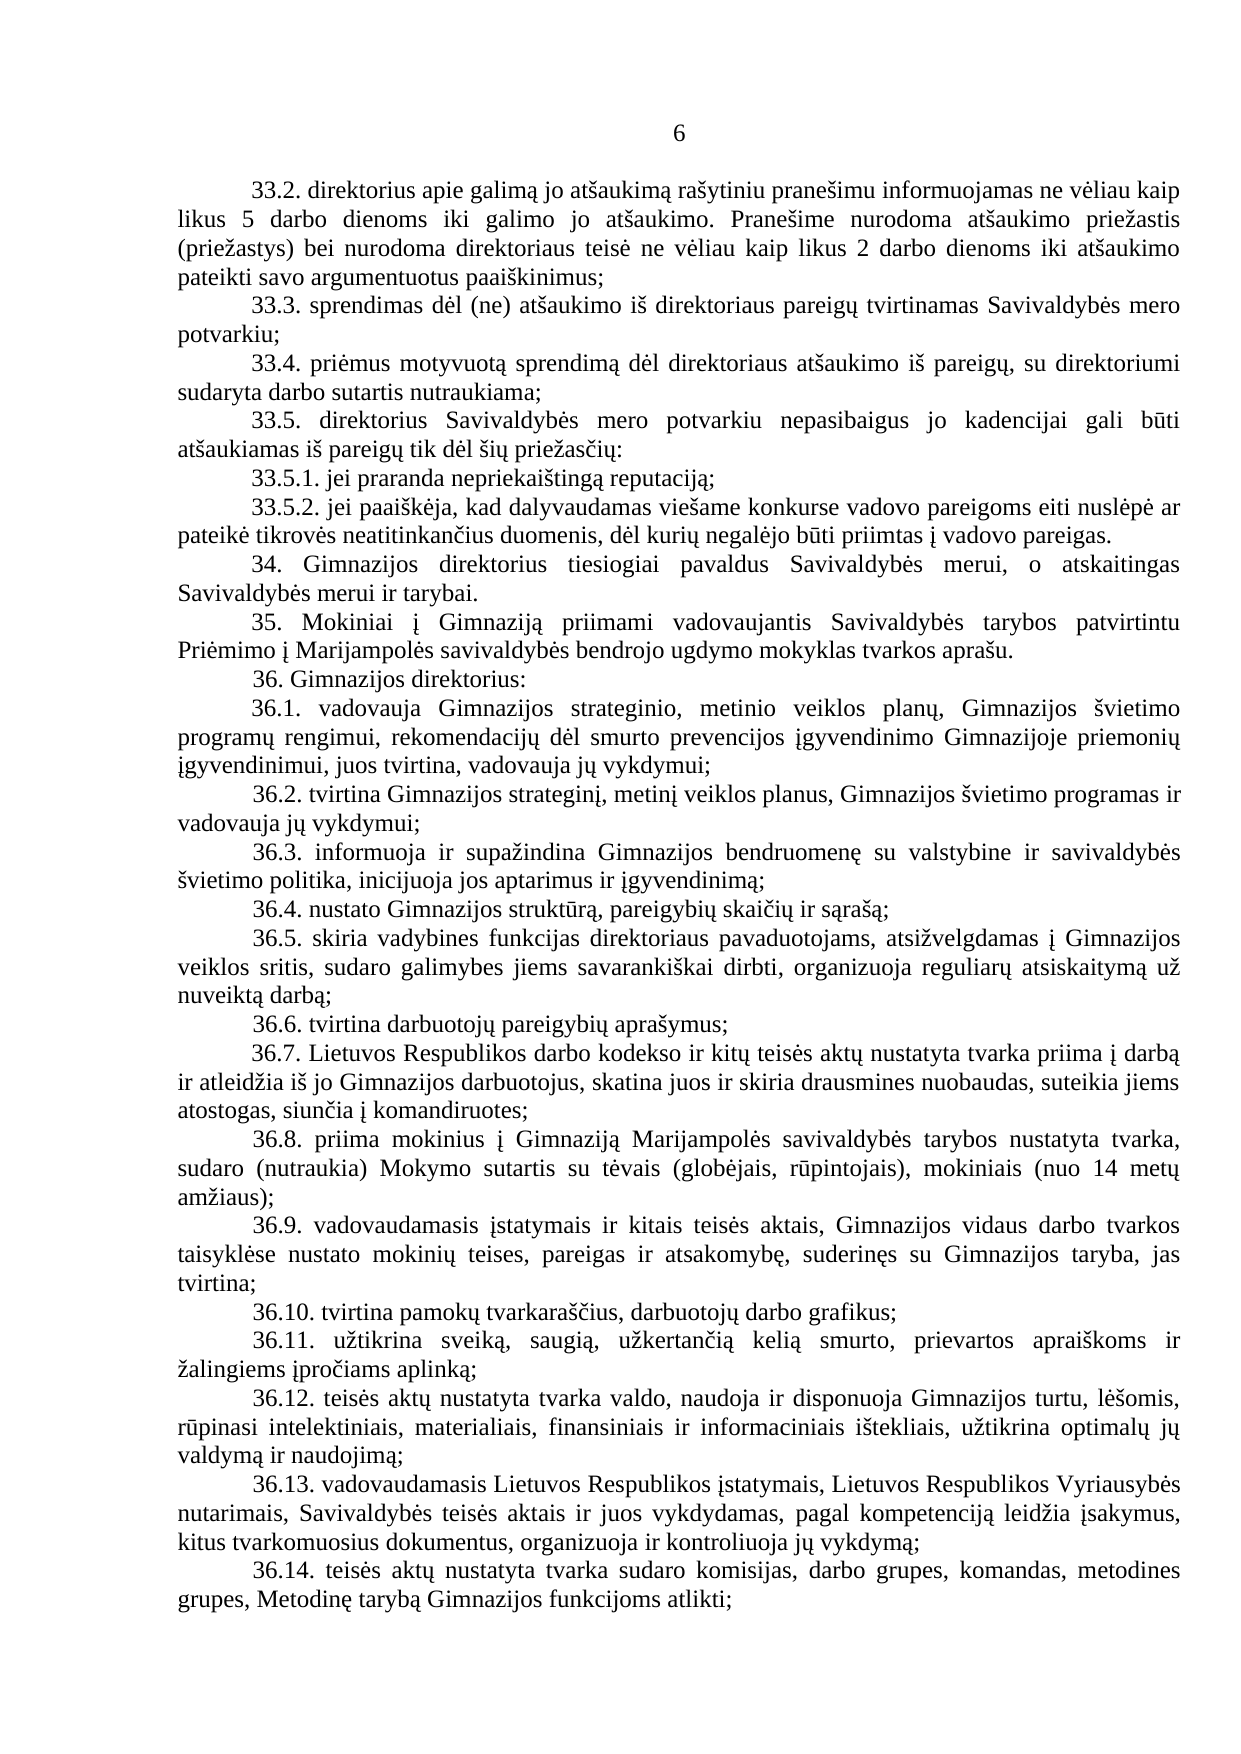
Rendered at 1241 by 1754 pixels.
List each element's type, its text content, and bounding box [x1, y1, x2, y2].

text 33.3. sprendimas dėl (ne) atšaukimo iš direktoriaus pareigų tvirtinamas Savivaldybės mero potvarkiu; [177, 291, 1181, 348]
text 36.14. teisės aktų nustatyta tvarka sudaro komisijas, darbo grupes, komandas, metodines grupes, Metodinę tarybą Gimnazijos funkcijoms atlikti; [177, 1556, 1181, 1613]
text 36.12. teisės aktų nustatyta tvarka valdo, naudoja ir disponuoja Gimnazijos turtu, lėšomis, rūpinasi intelektiniais, materialiais, finansiniais ir informaciniais ištekliais, užtikrina optimalų jų valdymą ir naudojimą; [177, 1383, 1181, 1469]
text 36.6. tvirtina darbuotojų pareigybių aprašymus; [177, 1009, 1181, 1038]
text 33.2. direktorius apie galimą jo atšaukimą rašytiniu pranešimu informuojamas ne vėliau kaip likus 5 darbo dienoms iki galimo jo atšaukimo. Pranešime nurodoma atšaukimo priežastis (priežastys) bei nurodoma direktoriaus teisė ne vėliau kaip likus 2 darbo dienoms iki atšaukimo pateikti savo argumentuotus paaiškinimus; [177, 176, 1181, 291]
text 36.5. skiria vadybines funkcijas direktoriaus pavaduotojams, atsižvelgdamas į Gimnazijos veiklos sritis, sudaro galimybes jiems savarankiškai dirbti, organizuoja reguliarų atsiskaitymą už nuveiktą darbą; [177, 923, 1181, 1009]
text 36.1. vadovauja Gimnazijos strateginio, metinio veiklos planų, Gimnazijos švietimo programų rengimui, rekomendacijų dėl smurto prevencijos įgyvendinimo Gimnazijoje priemonių įgyvendinimui, juos tvirtina, vadovauja jų vykdymui; [177, 693, 1181, 779]
text 36. Gimnazijos direktorius: [177, 664, 1181, 693]
text 36.4. nustato Gimnazijos struktūrą, pareigybių skaičių ir sąrašą; [177, 894, 1181, 923]
text 36.11. užtikrina sveiką, saugią, užkertančią kelią smurto, prievartos apraiškoms ir žalingiems įpročiams aplinką; [177, 1326, 1181, 1383]
text 36.8. priima mokinius į Gimnaziją Marijampolės savivaldybės tarybos nustatyta tvarka, sudaro (nutraukia) Mokymo sutartis su tėvais (globėjais, rūpintojais), mokiniais (nuo 14 metų amžiaus); [177, 1124, 1181, 1211]
text 36.3. informuoja ir supažindina Gimnazijos bendruomenę su valstybine ir savivaldybės švietimo politika, inicijuoja jos aptarimus ir įgyvendinimą; [177, 837, 1181, 894]
text 33.5.1. jei praranda nepriekaištingą reputaciją; [177, 463, 1181, 492]
text 33.5. direktorius Savivaldybės mero potvarkiu nepasibaigus jo kadencijai gali būti atšaukiamas iš pareigų tik dėl šių priežasčių: [177, 406, 1181, 463]
text 36.2. tvirtina Gimnazijos strateginį, metinį veiklos planus, Gimnazijos švietimo programas ir vadovauja jų vykdymui; [177, 779, 1181, 837]
text 36.9. vadovaudamasis įstatymais ir kitais teisės aktais, Gimnazijos vidaus darbo tvarkos taisyklėse nustato mokinių teises, pareigas ir atsakomybę, suderinęs su Gimnazijos taryba, jas tvirtina; [177, 1211, 1181, 1297]
text 36.10. tvirtina pamokų tvarkaraščius, darbuotojų darbo grafikus; [177, 1297, 1181, 1326]
text 35. Mokiniai į Gimnaziją priimami vadovaujantis Savivaldybės tarybos patvirtintu Priėmimo į Marijampolės savivaldybės bendrojo ugdymo mokyklas tvarkos aprašu. [177, 607, 1181, 664]
text 36.13. vadovaudamasis Lietuvos Respublikos įstatymais, Lietuvos Respublikos Vyriausybės nutarimais, Savivaldybės teisės aktais ir juos vykdydamas, pagal kompetenciją leidžia įsakymus, kitus tvarkomuosius dokumentus, organizuoja ir kontroliuoja jų vykdymą; [177, 1469, 1181, 1556]
text 36.7. Lietuvos Respublikos darbo kodekso ir kitų teisės aktų nustatyta tvarka priima į darbą ir atleidžia iš jo Gimnazijos darbuotojus, skatina juos ir skiria drausmines nuobaudas, suteikia jiems atostogas, siunčia į komandiruotes; [177, 1038, 1181, 1124]
text 33.5.2. jei paaiškėja, kad dalyvaudamas viešame konkurse vadovo pareigoms eiti nuslėpė ar pateikė tikrovės neatitinkančius duomenis, dėl kurių negalėjo būti priimtas į vadovo pareigas. [177, 492, 1181, 549]
text 34. Gimnazijos direktorius tiesiogiai pavaldus Savivaldybės merui, o atskaitingas Savivaldybės merui ir tarybai. [177, 549, 1181, 607]
text 33.4. priėmus motyvuotą sprendimą dėl direktoriaus atšaukimo iš pareigų, su direktoriumi sudaryta darbo sutartis nutraukiama; [177, 348, 1181, 406]
